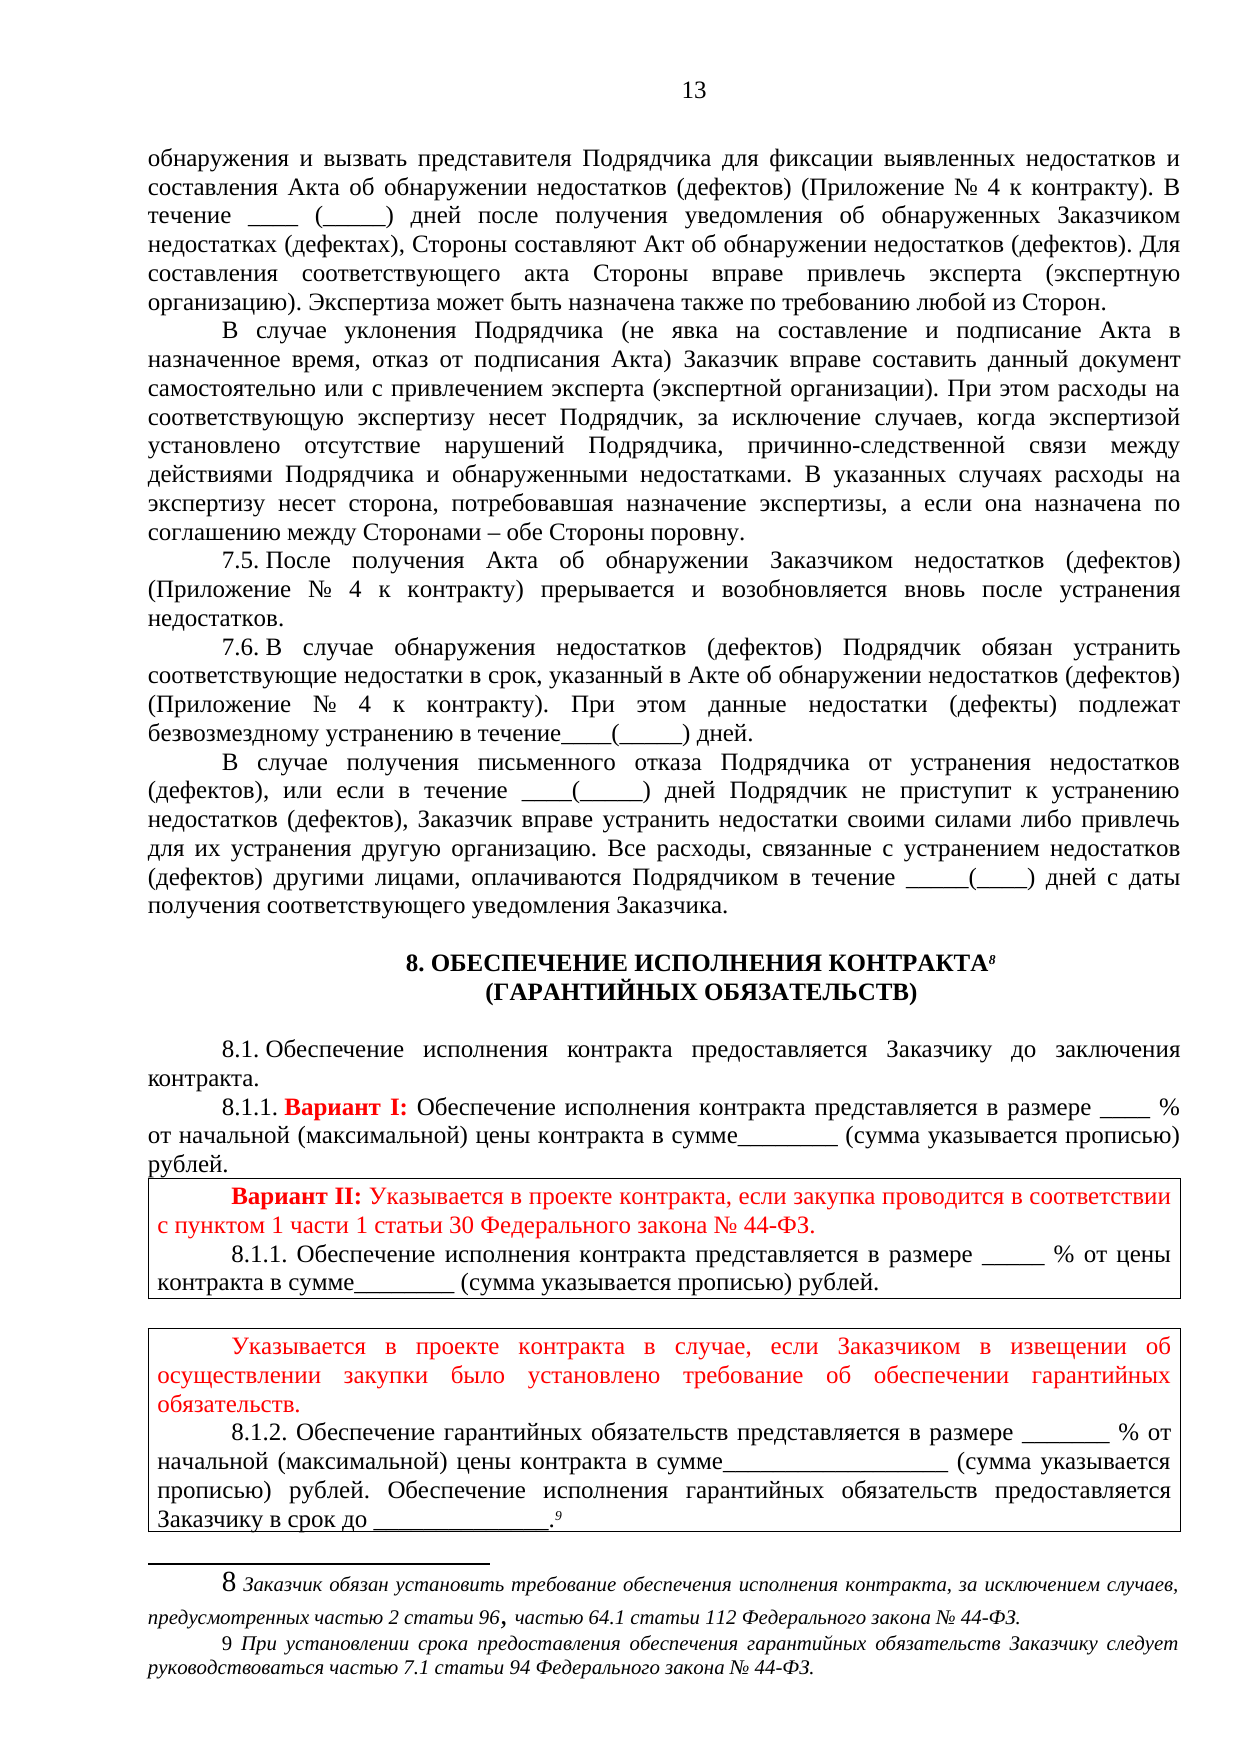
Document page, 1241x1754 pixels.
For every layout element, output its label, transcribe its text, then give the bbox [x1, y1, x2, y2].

text 8.1.1. Вариант I: Обеспечение исполнения контракта представляется в размере ____ % от начальной (максимальной) цены контракта в сумме________ (сумма указывается прописью) рублей. [148, 1092, 1181, 1178]
text Вариант II: Указывается в проекте контракта, если закупка проводится в соответствии с пунктом 1 части 1 статьи 30 Федерального закона № 44-ФЗ. [149, 1179, 1180, 1236]
text В случае уклонения Подрядчика (не явка на составление и подписание Акта в назначенное время, отказ от подписания Акта) Заказчик вправе составить данный документ самостоятельно или с привлечением эксперта (экспертной организации). При этом расходы на соответствующую экспертизу несет Подрядчик, за исключение случаев, когда экспертизой установлено отсутствие нарушений Подрядчика, причинно-следственной связи между действиями Подрядчика и обнаруженными недостатками. В указанных случаях расходы на экспертизу несет сторона, потребовавшая назначение экспертизы, а если она назначена по соглашению между Сторонами – обе Стороны поровну. [148, 316, 1181, 546]
text 8.1.1. Обеспечение исполнения контракта представляется в размере _____ % от цены контракта в сумме________ (сумма указывается прописью) рублей. [149, 1236, 1180, 1298]
text 7.5. После получения Акта об обнаружении Заказчиком недостатков (дефектов) (Приложение № 4 к контракту) прерывается и возобновляется вновь после устранения недостатков. [148, 546, 1181, 632]
text (ГАРАНТИЙНЫХ ОБЯЗАТЕЛЬСТВ) [148, 977, 1181, 1006]
text Заказчик обязан установить требование обеспечения исполнения контракта, за исключением случаев, предусмотренных частью 2 статьи 96, частью 64.1 статьи 112 Федерального закона № 44-ФЗ. [148, 1564, 1181, 1631]
text 8.1. Обеспечение исполнения контракта предоставляется Заказчику до заключения контракта. [148, 1034, 1181, 1092]
text обнаружения и вызвать представителя Подрядчика для фиксации выявленных недостатков и составления Акта об обнаружении недостатков (дефектов) (Приложение № 4 к контракту). В течение ____ (_____) дней после получения уведомления об обнаруженных Заказчиком недостатках (дефектах), Стороны составляют Акт об обнаружении недостатков (дефектов). Для составления соответствующего акта Стороны вправе привлечь эксперта (экспертную организацию). Экспертиза может быть назначена также по требованию любой из Сторон. [148, 143, 1181, 316]
text 8.1.2. Обеспечение гарантийных обязательств представляется в размере _______ % от начальной (максимальной) цены контракта в сумме__________________ (сумма указывается прописью) рублей. Обеспечение исполнения гарантийных обязательств предоставляется Заказчику в срок до ______________. [149, 1414, 1180, 1531]
text В случае получения письменного отказа Подрядчика от устранения недостатков (дефектов), или если в течение ____(_____) дней Подрядчик не приступит к устранению недостатков (дефектов), Заказчик вправе устранить недостатки своими силами либо привлечь для их устранения другую организацию. Все расходы, связанные с устранением недостатков (дефектов) другими лицами, оплачиваются Подрядчиком в течение _____(____) дней с даты получения соответствующего уведомления Заказчика. [148, 747, 1181, 919]
text 8. ОБЕСПЕЧЕНИЕ ИСПОЛНЕНИЯ КОНТРАКТА [148, 948, 1181, 977]
text Указывается в проекте контракта в случае, если Заказчиком в извещении об осуществлении закупки было установлено требование об обеспечении гарантийных обязательств. [149, 1329, 1180, 1414]
text 7.6. В случае обнаружения недостатков (дефектов) Подрядчик обязан устранить соответствующие недостатки в срок, указанный в Акте об обнаружении недостатков (дефектов) (Приложение № 4 к контракту). При этом данные недостатки (дефекты) подлежат безвозмездному устранению в течение____(_____) дней. [148, 632, 1181, 747]
text При установлении срока предоставления обеспечения гарантийных обязательств Заказчику следует руководствоваться частью 7.1 статьи 94 Федерального закона № 44-ФЗ. [148, 1631, 1181, 1679]
